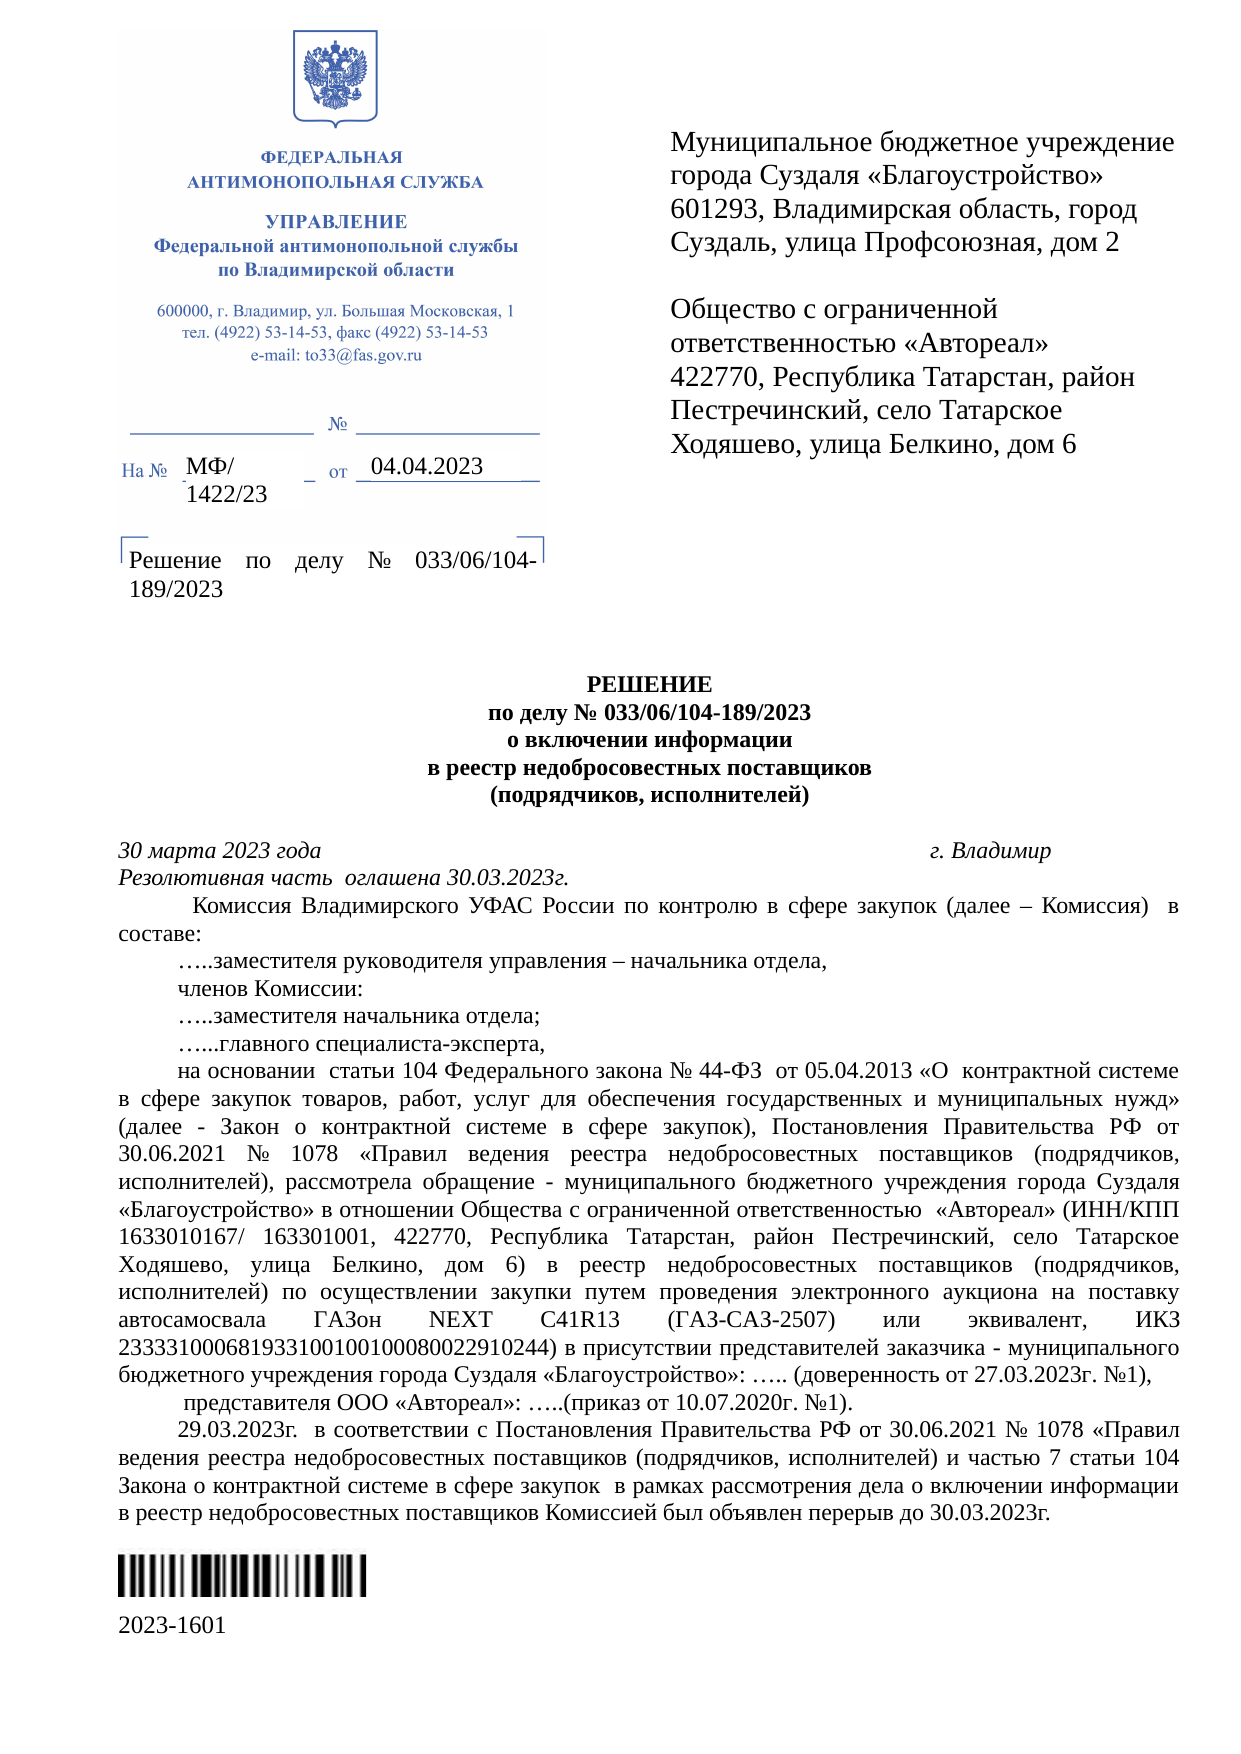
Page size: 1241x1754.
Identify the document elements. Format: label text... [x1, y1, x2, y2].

text 04.04.2023 [371, 451, 521, 480]
picture [118, 1548, 367, 1597]
text Резолютивная часть оглашена 30.03.2023г. [118, 863, 1181, 891]
text Комиссия Владимирского УФАС России по контролю в сфере закупок (далее – Комиссия) в составе: [118, 891, 1181, 946]
text о включении информации [118, 725, 1181, 753]
text РЕШЕНИЕ [118, 670, 1181, 698]
text МФ/1422/23 [186, 451, 304, 508]
text по делу № 033/06/104-189/2023 [118, 698, 1181, 725]
text (подрядчиков, исполнителей) [118, 781, 1181, 808]
text …..заместителя руководителя управления – начальника отдела, [118, 946, 1181, 974]
text …...главного специалиста-эксперта, [118, 1029, 1181, 1057]
text представителя ООО «Автореал»: …..(приказ от 10.07.2020г. №1). [118, 1388, 1181, 1415]
picture [118, 29, 550, 567]
text Решение по делу № 033/06/104-189/2023 [129, 545, 537, 603]
text 30 марта 2023 года г. Владимир [118, 836, 1181, 863]
text членов Комиссии: [118, 974, 1181, 1001]
text 29.03.2023г. в соответствии с Постановления Правительства РФ от 30.06.2021 № 1078 «Правил ведения реестра недобросовестных поставщиков (подрядчиков, исполнителей) и частью 7 статьи 104 Закона о контрактной системе в сфере закупок в рамках рассмотрения дела о включении информации в реестр недобросовестных поставщиков Комиссией был объявлен перерыв до 30.03.2023г. [118, 1415, 1181, 1526]
text на основании статьи 104 Федерального закона № 44-ФЗ от 05.04.2013 «О контрактной системе в сфере закупок товаров, работ, услуг для обеспечения государственных и муниципальных нужд» (далее - Закон о контрактной системе в сфере закупок), Постановления Правительства РФ от 30.06.2021 № 1078 «Правил ведения реестра недобросовестных поставщиков (подрядчиков, исполнителей), рассмотрела обращение - муниципального бюджетного учреждения города Суздаля «Благоустройство» в отношении Общества с ограниченной ответственностью «Автореал» (ИНН/КПП 1633010167/ 163301001, 422770, Республика Татарстан, район Пестречинский, село Татарское Ходяшево, улица Белкино, дом 6) в реестр недобросовестных поставщиков (подрядчиков, исполнителей) по осуществлении закупки путем проведения электронного аукциона на поставку автосамосвала ГАЗон NEXT C41R13 (ГАЗ-САЗ-2507) или эквивалент, ИКЗ 233331000681933100100100080022910244) в присутствии представителей заказчика - муниципального бюджетного учреждения города Суздаля «Благоустройство»: ….. (доверенность от 27.03.2023г. №1), [118, 1057, 1181, 1388]
text в реестр недобросовестных поставщиков [118, 753, 1181, 781]
text …..заместителя начальника отдела; [118, 1001, 1181, 1029]
table_header Муниципальное бюджетное учреждение города Суздаля «Благоустройство» 601293, Владимирская область, город Суздаль, улица Профсоюзная, дом 2 Общество с ограниченной ответственностью «Автореал» 422770, Республика Татарстан, район Пестречинский, село Татарское Ходяшево, улица Белкино, дом 6 [664, 118, 1181, 555]
